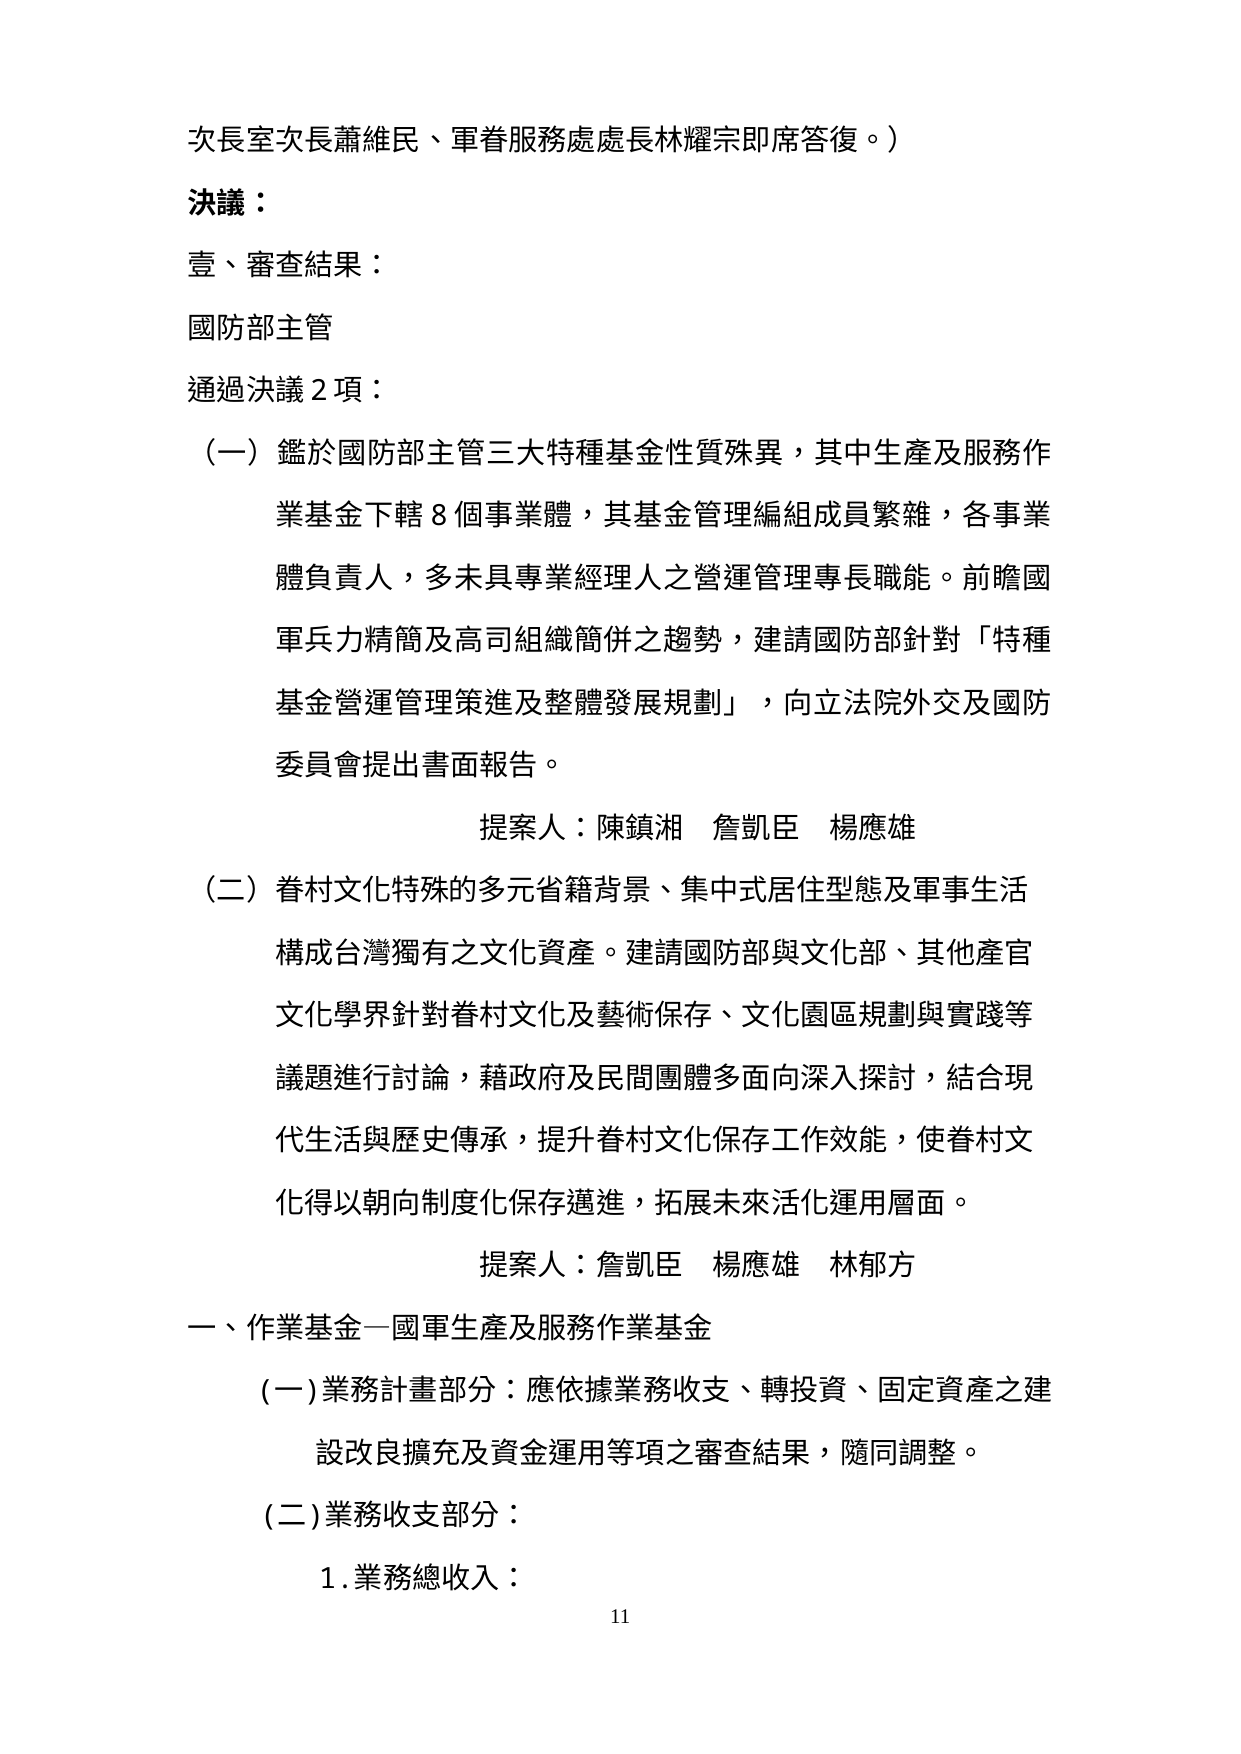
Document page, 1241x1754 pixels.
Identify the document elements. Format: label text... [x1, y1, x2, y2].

text (一)業務計畫部分：應依據業務收支、轉投資、固定資產之建設改良擴充及資金運用等項之審查結果，隨同調整。 [256, 1346, 1053, 1471]
text 決議： [187, 159, 1053, 221]
text 國防部主管 [187, 284, 1053, 346]
text 提案人：陳鎮湘 詹凱臣 楊應雄 [187, 784, 1053, 846]
text （二）眷村文化特殊的多元省籍背景、集中式居住型態及軍事生活構成台灣獨有之文化資產。建請國防部與文化部、其他產官文化學界針對眷村文化及藝術保存、文化園區規劃與實踐等議題進行討論，藉政府及民間團體多面向深入探討，結合現代生活與歷史傳承，提升眷村文化保存工作效能，使眷村文化得以朝向制度化保存邁進，拓展未來活化運用層面。 [187, 846, 1053, 1221]
text （一）鑑於國防部主管三大特種基金性質殊異，其中生產及服務作業基金下轄8個事業體，其基金管理編組成員繁雜，各事業體負責人，多未具專業經理人之營運管理專長職能。前瞻國軍兵力精簡及高司組織簡併之趨勢，建請國防部針對「特種基金營運管理策進及整體發展規劃」，向立法院外交及國防委員會提出書面報告。 [187, 409, 1053, 784]
text 提案人：詹凱臣 楊應雄 林郁方 [187, 1221, 1053, 1284]
text 壹、審查結果： [187, 221, 1053, 284]
text (二)業務收支部分： [260, 1471, 1053, 1534]
text 一、作業基金—國軍生產及服務作業基金 [187, 1284, 1053, 1346]
text （國防部部長嚴明、主計局局長陳麒、政治作戰局局長王明我、軍備局局長兼中山科學研究院院長金壽豐報告，委員陳歐珀、林郁方、楊應雄、陳碧涵、蔡煌瑯、陳鎮湘、蕭美琴、陳唐山、詹凱臣、邱議瑩、賴士葆、馬文君、李桐豪、孔文吉、邱志偉等15人質詢，均由國防部部長嚴明、主計局局長陳麒、政治作戰局局長王明我、軍備局局長兼中山科學研究院院長金壽豐、法律事務司司長周志仁、海軍司令部參謀長高天忠、情報參謀次長室次長柯文安、後勤參謀次長室次長蕭維民、軍眷服務處處長林耀宗即席答復。） [187, 96, 1053, 159]
text 通過決議2項： [187, 346, 1053, 409]
text 1.業務總收入： [187, 1534, 1053, 1596]
